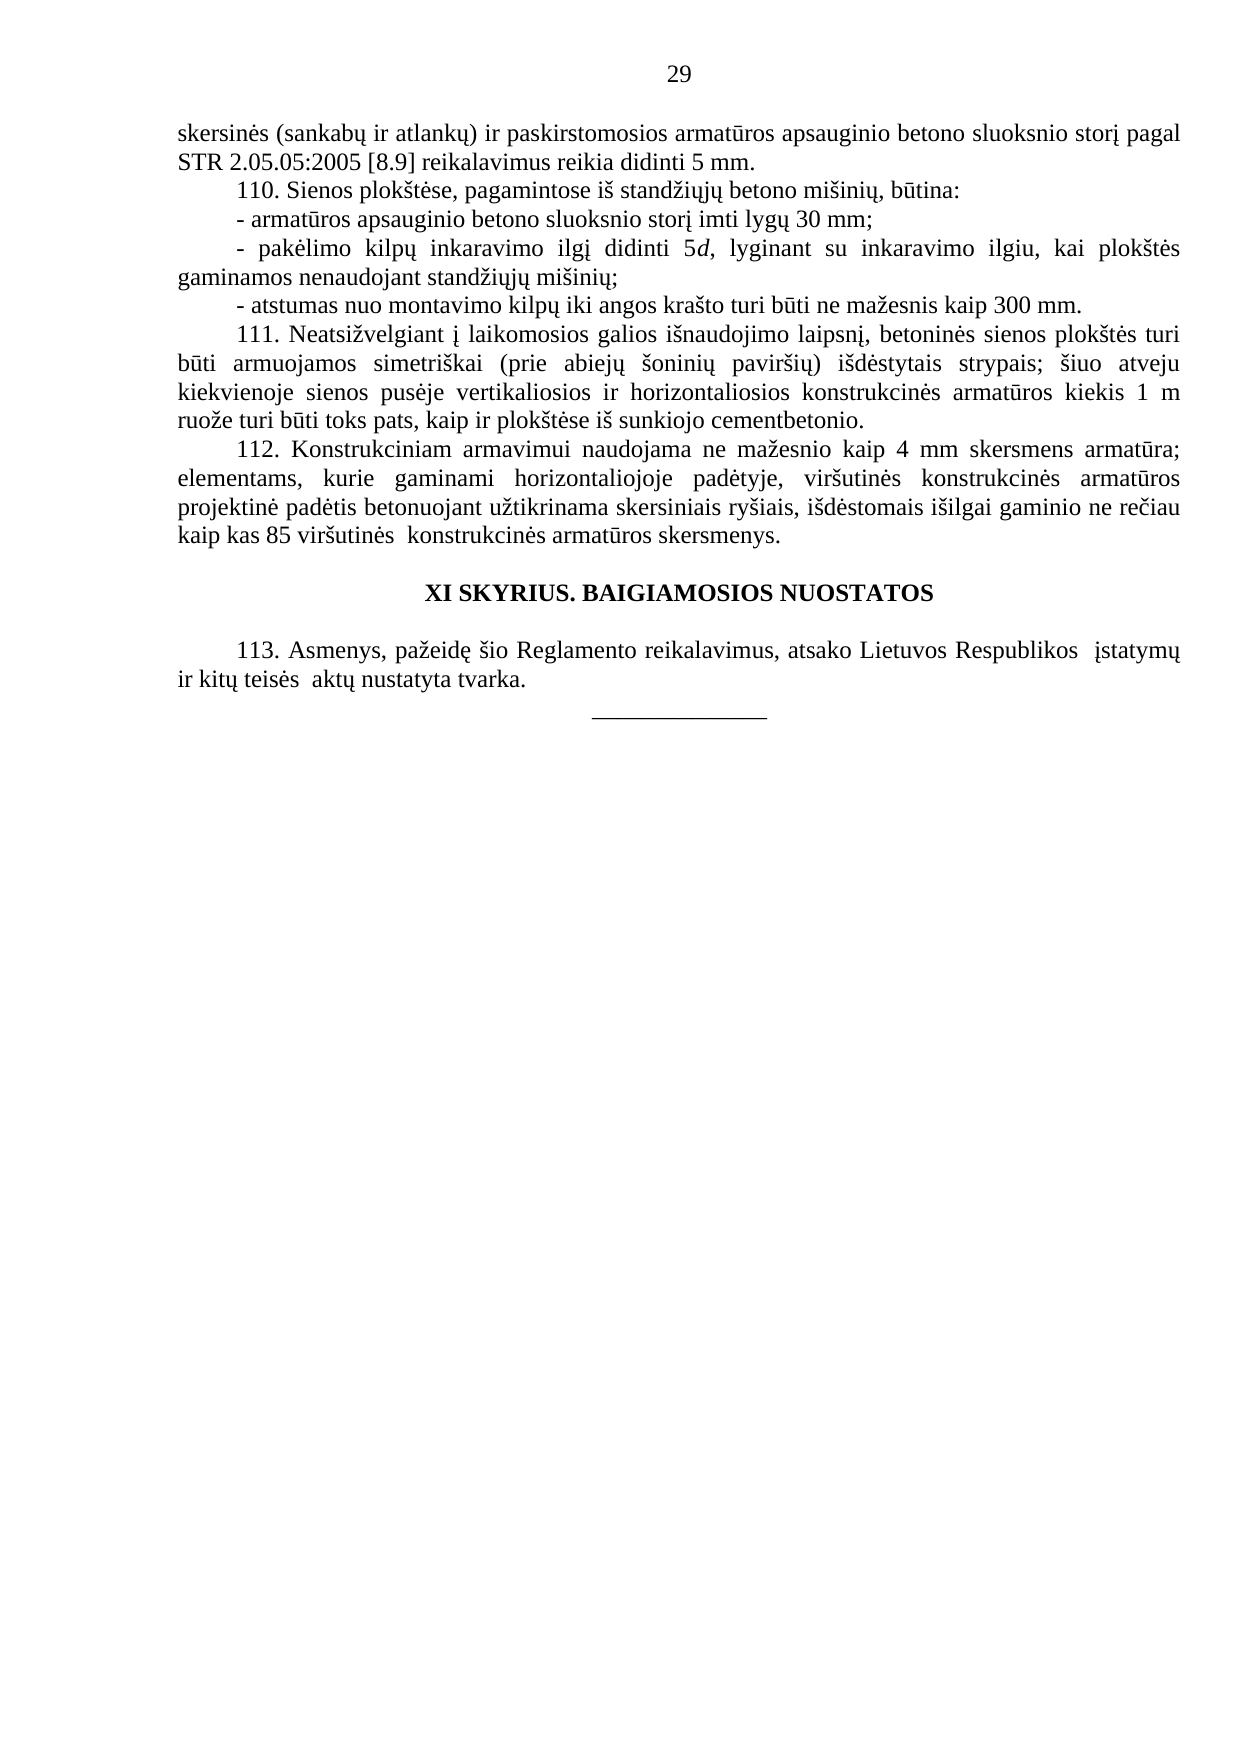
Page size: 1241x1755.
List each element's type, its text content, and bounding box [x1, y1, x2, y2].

text - pakėlimo kilpų inkaravimo ilgį didinti 5d, lyginant su inkaravimo ilgiu, kai plokštės gaminamos nenaudojant standžiųjų mišinių; [177, 233, 1181, 291]
text 113. Asmenys, pažeidę šio Reglamento reikalavimus, atsako Lietuvos Respublikos įstatymų ir kitų teisės aktų nustatyta tvarka. [177, 636, 1181, 693]
text 111. Neatsižvelgiant į laikomosios galios išnaudojimo laipsnį, betoninės sienos plokštės turi būti armuojamos simetriškai (prie abiejų šoninių paviršių) išdėstytais strypais; šiuo atveju kiekvienoje sienos pusėje vertikaliosios ir horizontaliosios konstrukcinės armatūros kiekis 1 m ruože turi būti toks pats, kaip ir plokštėse iš sunkiojo cementbetonio. [177, 319, 1181, 434]
text - atstumas nuo montavimo kilpų iki angos krašto turi būti ne mažesnis kaip 300 mm. [177, 291, 1181, 319]
text skersinės (sankabų ir atlankų) ir paskirstomosios armatūros apsauginio betono sluoksnio storį pagal STR 2.05.05:2005 [8.9] reikalavimus reikia didinti 5 mm. [177, 118, 1181, 176]
text ______________ [177, 693, 1181, 722]
text 112. Konstrukciniam armavimui naudojama ne mažesnio kaip 4 mm skersmens armatūra; elementams, kurie gaminami horizontaliojoje padėtyje, viršutinės konstrukcinės armatūros projektinė padėtis betonuojant užtikrinama skersiniais ryšiais, išdėstomais išilgai gaminio ne rečiau kaip kas 85 viršutinės konstrukcinės armatūros skersmenys. [177, 434, 1181, 549]
text 110. Sienos plokštėse, pagamintose iš standžiųjų betono mišinių, būtina: [177, 176, 1181, 204]
text XI SKYRIUS. BAIGIAMOSIOS NUOSTATOS [177, 578, 1181, 607]
text - armatūros apsauginio betono sluoksnio storį imti lygų 30 mm; [177, 204, 1181, 233]
